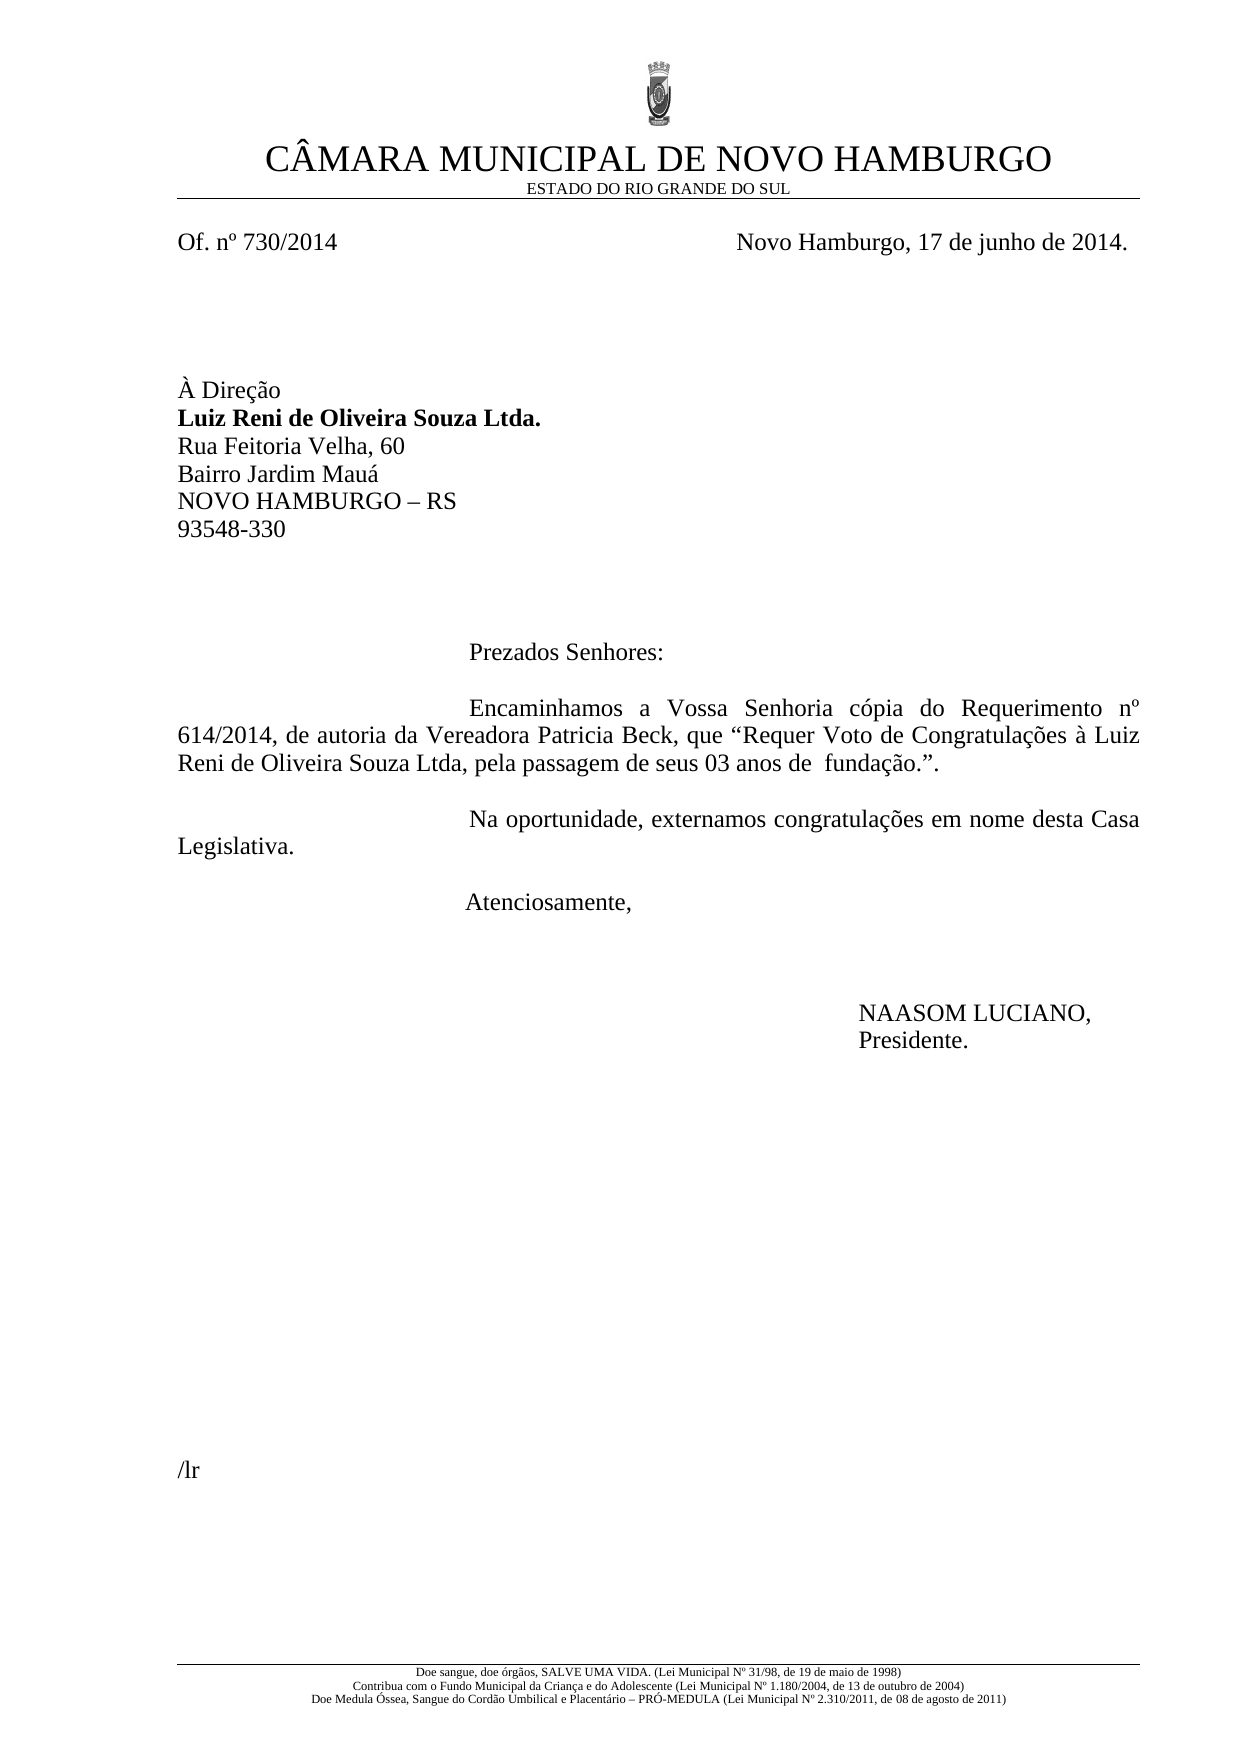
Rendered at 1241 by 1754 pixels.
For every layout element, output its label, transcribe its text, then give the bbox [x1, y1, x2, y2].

text NAASOM LUCIANO, [858, 999, 1140, 1026]
text Encaminhamos a Vossa Senhoria cópia do Requerimento nº 614/2014, de autoria da Vereadora Patricia Beck, que “Requer Voto de Congratulações à Luiz Reni de Oliveira Souza Ltda, pela passagem de seus 03 anos de fundação.”. [177, 694, 1140, 777]
text Prezados Senhores: [177, 638, 1140, 666]
text /lr [177, 1456, 1140, 1484]
text Rua Feitoria Velha, 60 [177, 432, 1140, 460]
text Atenciosamente, [177, 888, 1140, 916]
text Luiz Reni de Oliveira Souza Ltda. [177, 404, 1140, 432]
text Of. nº 730/2014 Novo Hamburgo, 17 de junho de 2014. [177, 228, 1140, 256]
text Bairro Jardim Mauá [177, 460, 1140, 487]
text 93548-330 [177, 515, 1140, 543]
text Na oportunidade, externamos congratulações em nome desta Casa Legislativa. [177, 805, 1140, 860]
text NOVO HAMBURGO – RS [177, 487, 1140, 515]
text Presidente. [858, 1026, 1140, 1054]
text À Direção [177, 377, 1140, 404]
